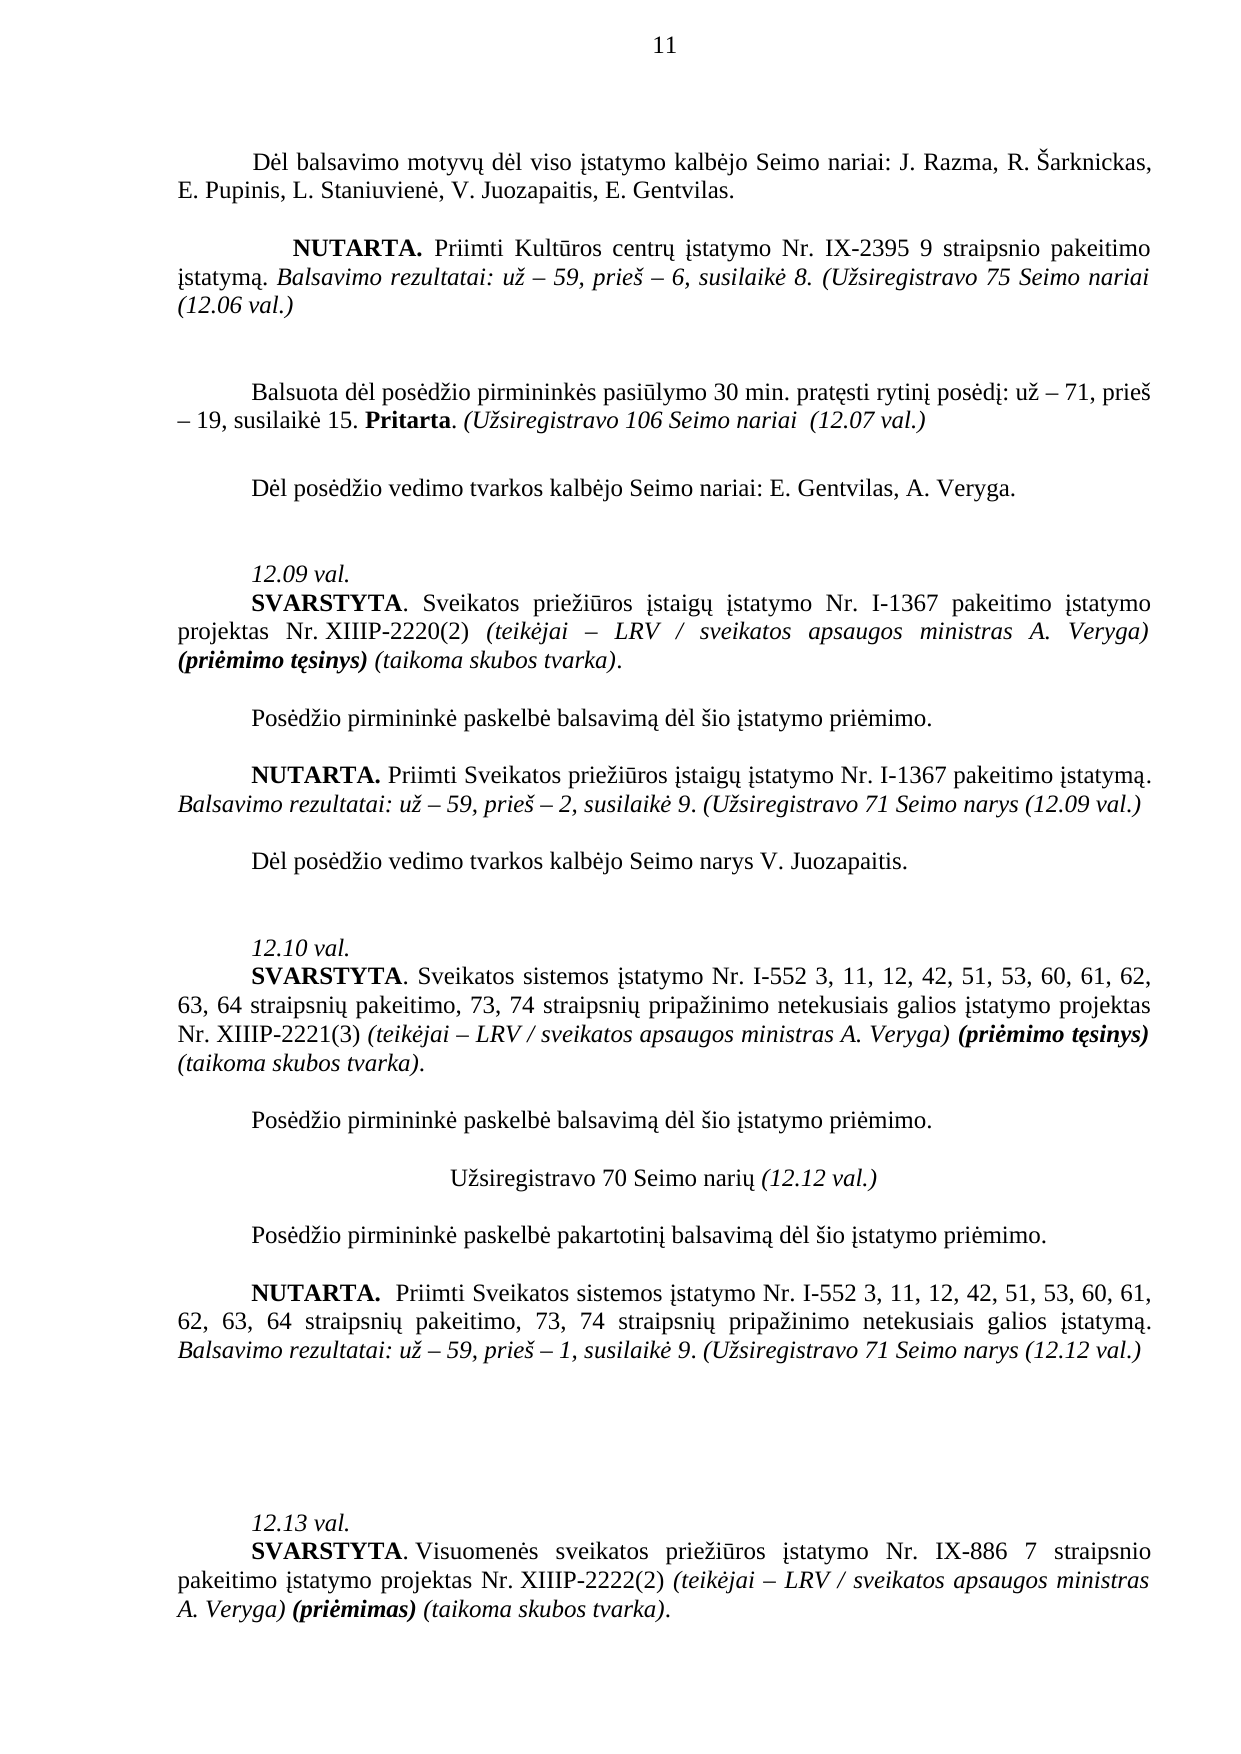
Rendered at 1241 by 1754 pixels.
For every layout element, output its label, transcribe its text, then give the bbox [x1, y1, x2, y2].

text Užsiregistravo 70 Seimo narių (12.12 val.) [177, 1163, 1152, 1191]
text 12.09 val. [177, 559, 1152, 588]
text Dėl posėdžio vedimo tvarkos kalbėjo Seimo narys V. Juozapaitis. [177, 846, 1152, 875]
text SVARSTYTA. Sveikatos sistemos įstatymo Nr. I-552 3, 11, 12, 42, 51, 53, 60, 61, 62, 63, 64 straipsnių pakeitimo, 73, 74 straipsnių pripažinimo netekusiais galios įstatymo projektas Nr. XIIIP-2221(3) (teikėjai – LRV / sveikatos apsaugos ministras A. Veryga) (priėmimo tęsinys) (taikoma skubos tvarka). [177, 961, 1152, 1076]
text Dėl balsavimo motyvų dėl viso įstatymo kalbėjo Seimo nariai: J. Razma, R. Šarknickas, E. Pupinis, L. Staniuvienė, V. Juozapaitis, E. Gentvilas. [177, 147, 1152, 204]
text Balsuota dėl posėdžio pirmininkės pasiūlymo 30 min. pratęsti rytinį posėdį: už – 71, prieš – 19, susilaikė 15. Pritarta. (Užsiregistravo 106 Seimo nariai (12.07 val.) [177, 377, 1152, 434]
text 12.10 val. [177, 933, 1152, 961]
text NUTARTA. Priimti Sveikatos sistemos įstatymo Nr. I-552 3, 11, 12, 42, 51, 53, 60, 61, 62, 63, 64 straipsnių pakeitimo, 73, 74 straipsnių pripažinimo netekusiais galios įstatymą. Balsavimo rezultatai: už – 59, prieš – 1, susilaikė 9. (Užsiregistravo 71 Seimo narys (12.12 val.) [177, 1278, 1152, 1364]
text NUTARTA. Priimti Kultūros centrų įstatymo Nr. IX-2395 9 straipsnio pakeitimo įstatymą. Balsavimo rezultatai: už – 59, prieš – 6, susilaikė 8. (Užsiregistravo 75 Seimo nariai (12.06 val.) [177, 233, 1152, 319]
text NUTARTA. Priimti Sveikatos priežiūros įstaigų įstatymo Nr. I-1367 pakeitimo įstatymą. Balsavimo rezultatai: už – 59, prieš – 2, susilaikė 9. (Užsiregistravo 71 Seimo narys (12.09 val.) [177, 760, 1152, 818]
text 12.13 val. [177, 1508, 1152, 1536]
text Posėdžio pirmininkė paskelbė pakartotinį balsavimą dėl šio įstatymo priėmimo. [177, 1220, 1152, 1249]
text SVARSTYTA. Sveikatos priežiūros įstaigų įstatymo Nr. I-1367 pakeitimo įstatymo projektas Nr. XIIIP-2220(2) (teikėjai – LRV / sveikatos apsaugos ministras A. Veryga) (priėmimo tęsinys) (taikoma skubos tvarka). [177, 588, 1152, 674]
text Posėdžio pirmininkė paskelbė balsavimą dėl šio įstatymo priėmimo. [177, 703, 1152, 731]
text SVARSTYTA. Visuomenės sveikatos priežiūros įstatymo Nr. IX-886 7 straipsnio pakeitimo įstatymo projektas Nr. XIIIP-2222(2) (teikėjai – LRV / sveikatos apsaugos ministras A. Veryga) (priėmimas) (taikoma skubos tvarka). [177, 1536, 1152, 1623]
text Posėdžio pirmininkė paskelbė balsavimą dėl šio įstatymo priėmimo. [177, 1105, 1152, 1134]
text Dėl posėdžio vedimo tvarkos kalbėjo Seimo nariai: E. Gentvilas, A. Veryga. [177, 473, 1152, 501]
